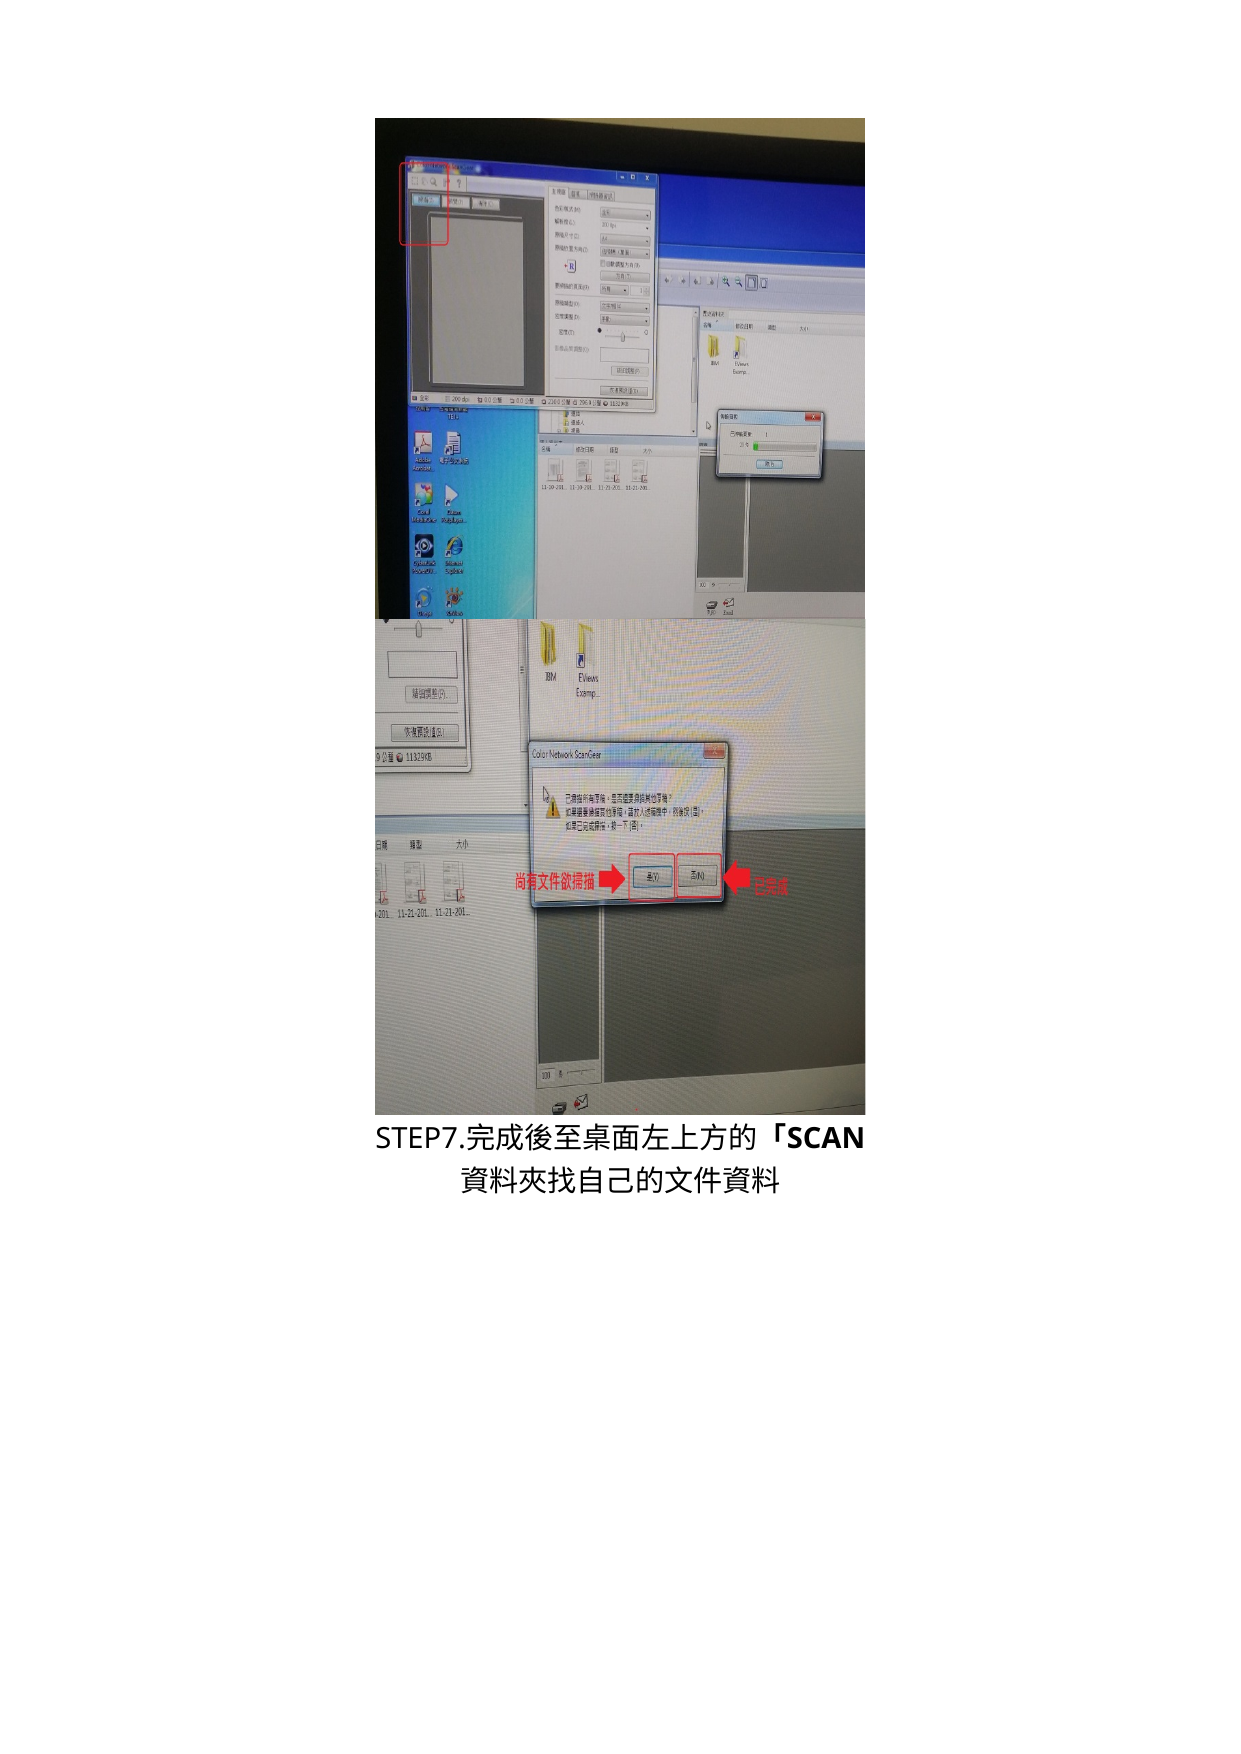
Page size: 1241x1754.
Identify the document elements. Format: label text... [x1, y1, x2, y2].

text 資料夾找自己的文件資料 [118, 1157, 1122, 1200]
text STEP7.完成後至桌面左上方的「SCAN [118, 1115, 1122, 1157]
picture [375, 118, 866, 1115]
